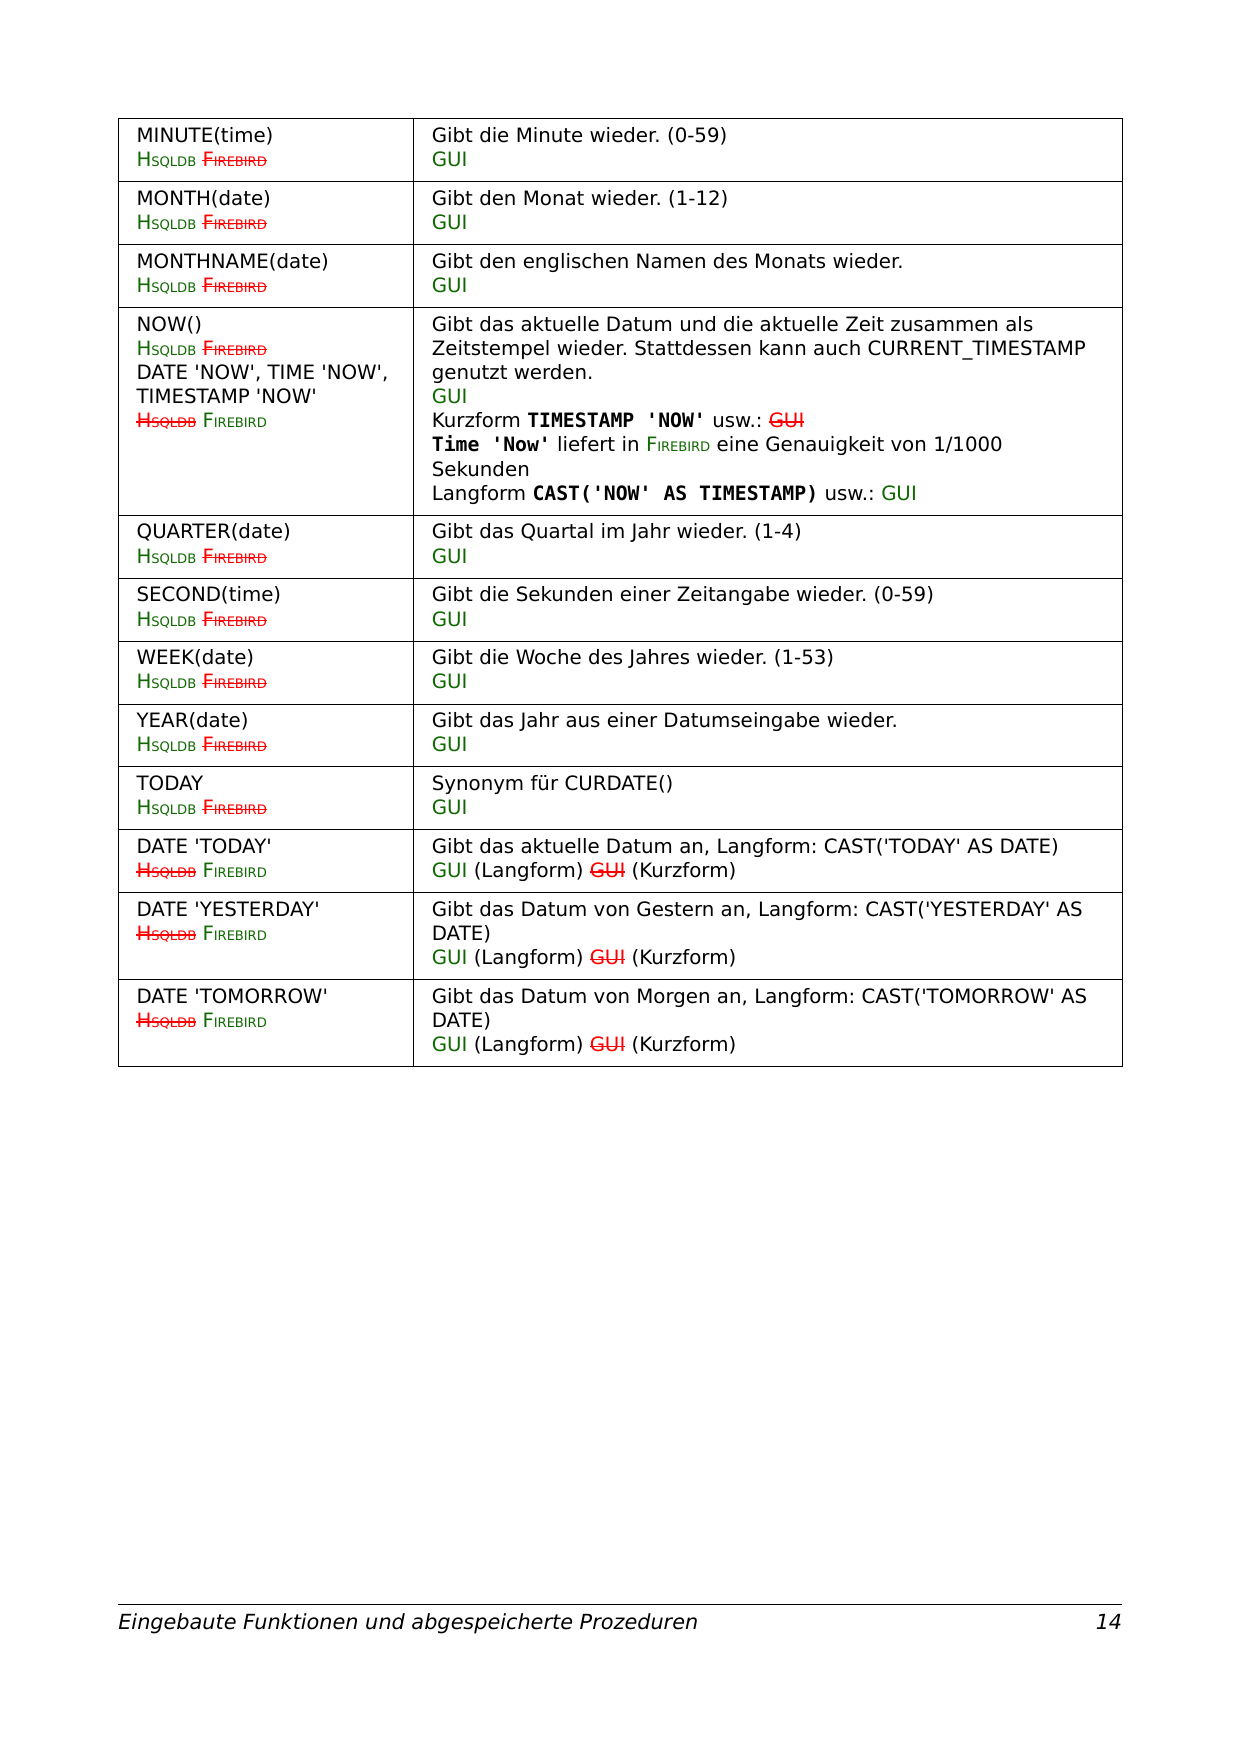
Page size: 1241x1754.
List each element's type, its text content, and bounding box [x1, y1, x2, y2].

table_cell Gibt die Woche des Jahres wieder. (1-53) GUI [414, 642, 1122, 703]
table_cell Gibt das Jahr aus einer Datumseingabe wieder. GUI [414, 705, 1122, 766]
table_cell Synonym für CURDATE() GUI [414, 767, 1122, 829]
table_cell MONTHNAME(date) Hsqldb Firebird [119, 245, 413, 307]
table_cell Gibt den englischen Namen des Monats wieder. GUI [414, 245, 1122, 307]
table_cell Gibt den Monat wieder. (1-12) GUI [414, 182, 1122, 244]
table_cell Gibt das Datum von Morgen an, Langform: CAST('TOMORROW' AS DATE) GUI (Langform) GUI (Kurzform) [414, 980, 1122, 1066]
table_cell Gibt die Minute wieder. (0-59) GUI [414, 119, 1122, 181]
table_cell YEAR(date) Hsqldb Firebird [119, 705, 413, 766]
table_cell DATE 'TODAY' Hsqldb Firebird [119, 830, 413, 892]
table_cell DATE 'TOMORROW' Hsqldb Firebird [119, 980, 413, 1066]
table_cell MINUTE(time) Hsqldb Firebird [119, 119, 413, 181]
table_cell Gibt das aktuelle Datum und die aktuelle Zeit zusammen als Zeitstempel wieder. Stattdessen kann auch CURRENT_TIMESTAMP genutzt werden. GUI Kurzform TIMESTAMP 'NOW' usw.: GUI Time 'Now' liefert in Firebird eine Genauigkeit von 1/1000 Sekunden Langform CAST('NOW' AS TIMESTAMP) usw.: GUI [414, 308, 1122, 515]
table_cell TODAY Hsqldb Firebird [119, 767, 413, 829]
table_cell WEEK(date) Hsqldb Firebird [119, 642, 413, 703]
table_cell MONTH(date) Hsqldb Firebird [119, 182, 413, 244]
table_cell Gibt das aktuelle Datum an, Langform: CAST('TODAY' AS DATE) GUI (Langform) GUI (Kurzform) [414, 830, 1122, 892]
table_cell SECOND(time) Hsqldb Firebird [119, 579, 413, 641]
table_cell DATE 'YESTERDAY' Hsqldb Firebird [119, 893, 413, 979]
table_cell Gibt das Datum von Gestern an, Langform: CAST('YESTERDAY' AS DATE) GUI (Langform) GUI (Kurzform) [414, 893, 1122, 979]
table_cell Gibt das Quartal im Jahr wieder. (1-4) GUI [414, 516, 1122, 578]
table_cell Gibt die Sekunden einer Zeitangabe wieder. (0-59) GUI [414, 579, 1122, 641]
table_cell NOW() Hsqldb Firebird DATE 'NOW', TIME 'NOW', TIMESTAMP 'NOW' Hsqldb Firebird [119, 308, 413, 515]
table_cell QUARTER(date) Hsqldb Firebird [119, 516, 413, 578]
